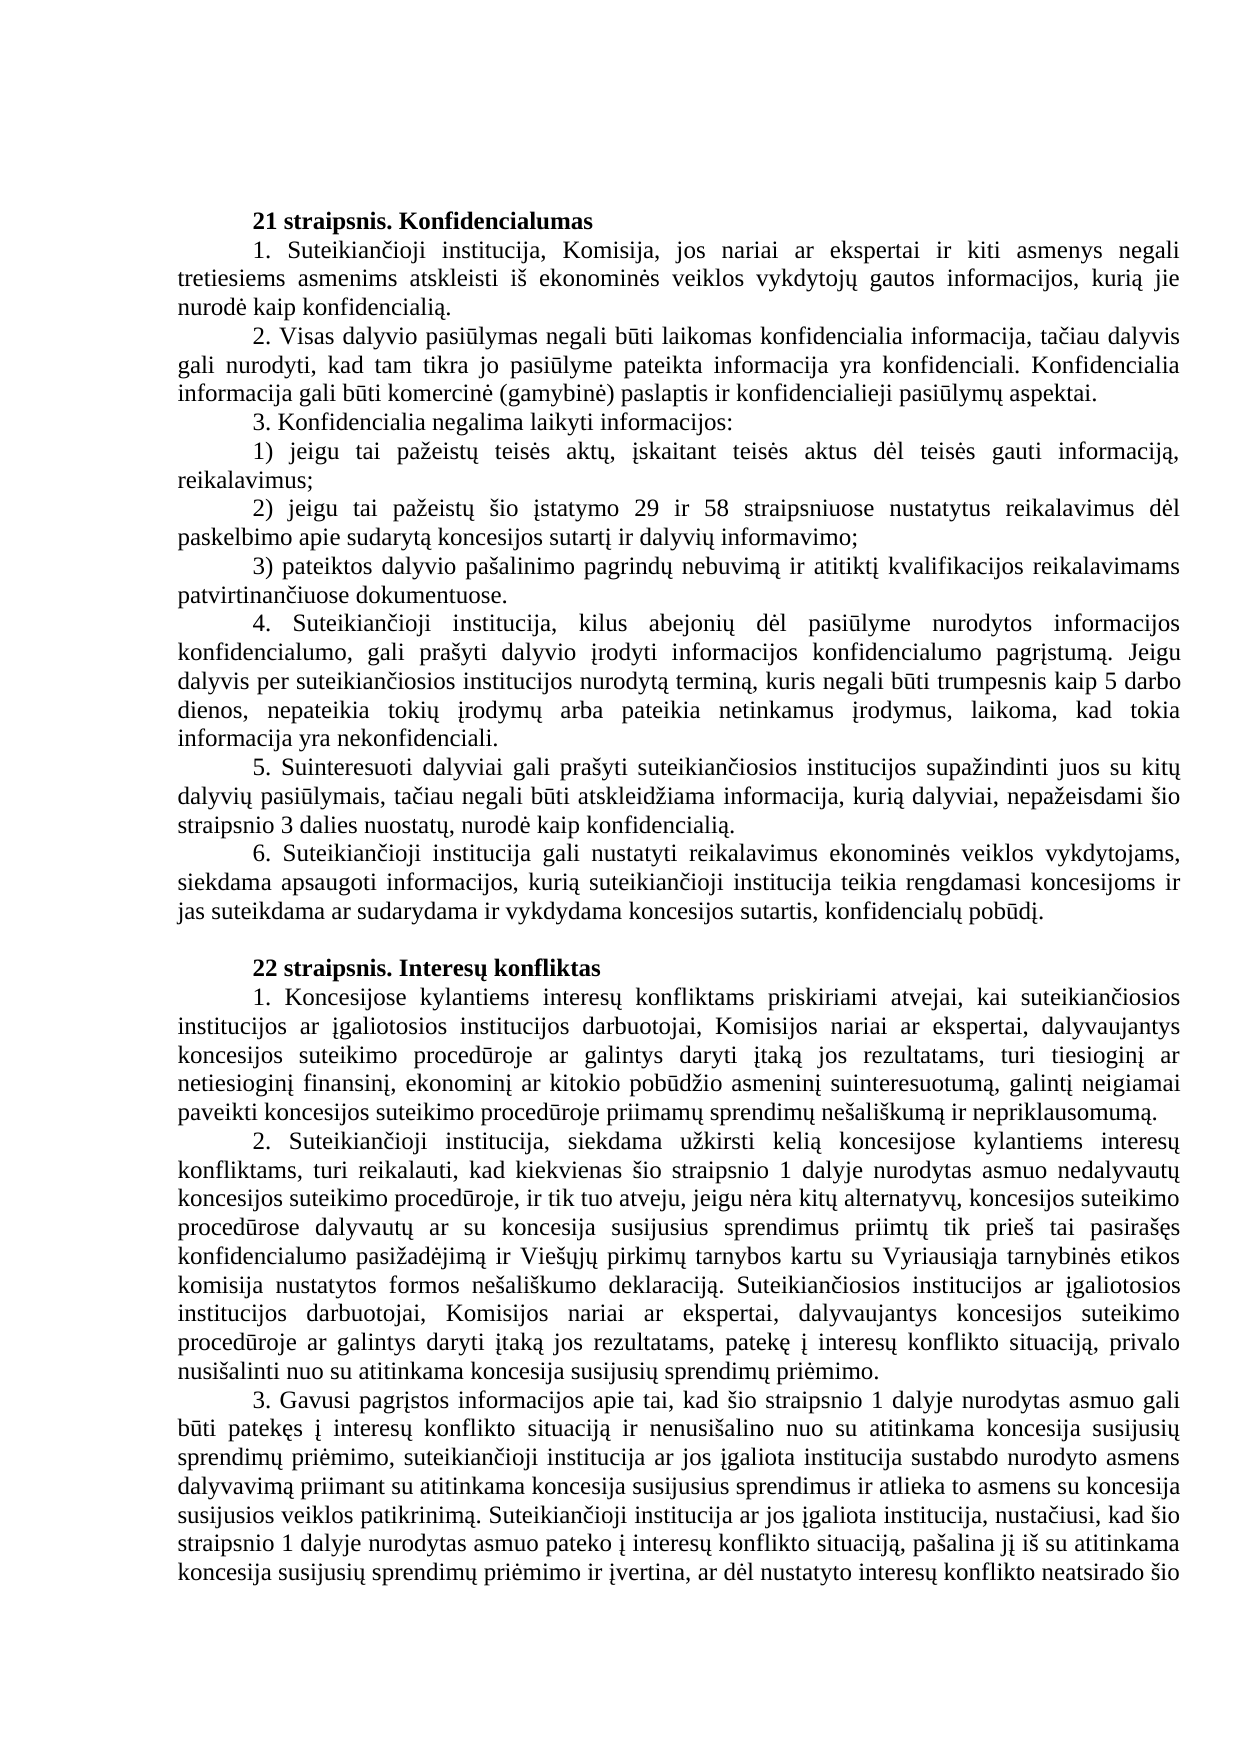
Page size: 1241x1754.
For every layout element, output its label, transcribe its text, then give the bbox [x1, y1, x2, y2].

text 2. Suteikiančioji institucija, siekdama užkirsti kelią koncesijose kylantiems interesų konfliktams, turi reikalauti, kad kiekvienas šio straipsnio 1 dalyje nurodytas asmuo nedalyvautų koncesijos suteikimo procedūroje, ir tik tuo atveju, jeigu nėra kitų alternatyvų, koncesijos suteikimo procedūrose dalyvautų ar su koncesija susijusius sprendimus priimtų tik prieš tai pasirašęs konfidencialumo pasižadėjimą ir Viešųjų pirkimų tarnybos kartu su Vyriausiąja tarnybinės etikos komisija nustatytos formos nešališkumo deklaraciją. Suteikiančiosios institucijos ar įgaliotosios institucijos darbuotojai, Komisijos nariai ar ekspertai, dalyvaujantys koncesijos suteikimo procedūroje ar galintys daryti įtaką jos rezultatams, patekę į interesų konflikto situaciją, privalo nusišalinti nuo su atitinkama koncesija susijusių sprendimų priėmimo. [177, 1126, 1181, 1385]
text 1. Suteikiančioji institucija, Komisija, jos nariai ar ekspertai ir kiti asmenys negali tretiesiems asmenims atskleisti iš ekonominės veiklos vykdytojų gautos informacijos, kurią jie nurodė kaip konfidencialią. [177, 235, 1181, 321]
text 3. Konfidencialia negalima laikyti informacijos: [177, 407, 1181, 436]
text 3. Gavusi pagrįstos informacijos apie tai, kad šio straipsnio 1 dalyje nurodytas asmuo gali būti patekęs į interesų konflikto situaciją ir nenusišalino nuo su atitinkama koncesija susijusių sprendimų priėmimo, suteikiančioji institucija ar jos įgaliota institucija sustabdo nurodyto asmens dalyvavimą priimant su atitinkama koncesija susijusius sprendimus ir atlieka to asmens su koncesija susijusios veiklos patikrinimą. Suteikiančioji institucija ar jos įgaliota institucija, nustačiusi, kad šio straipsnio 1 dalyje nurodytas asmuo pateko į interesų konflikto situaciją, pašalina jį iš su atitinkama koncesija susijusių sprendimų priėmimo ir įvertina, ar dėl nustatyto interesų konflikto neatsirado šio [177, 1385, 1181, 1586]
text 21 straipsnis. Konfidencialumas [177, 206, 1181, 235]
text 6. Suteikiančioji institucija gali nustatyti reikalavimus ekonominės veiklos vykdytojams, siekdama apsaugoti informacijos, kurią suteikiančioji institucija teikia rengdamasi koncesijoms ir jas suteikdama ar sudarydama ir vykdydama koncesijos sutartis, konfidencialų pobūdį. [177, 838, 1181, 925]
text 2) jeigu tai pažeistų šio įstatymo 29 ir 58 straipsniuose nustatytus reikalavimus dėl paskelbimo apie sudarytą koncesijos sutartį ir dalyvių informavimo; [177, 493, 1181, 551]
text 5. Suinteresuoti dalyviai gali prašyti suteikiančiosios institucijos supažindinti juos su kitų dalyvių pasiūlymais, tačiau negali būti atskleidžiama informacija, kurią dalyviai, nepažeisdami šio straipsnio 3 dalies nuostatų, nurodė kaip konfidencialią. [177, 752, 1181, 838]
text 4. Suteikiančioji institucija, kilus abejonių dėl pasiūlyme nurodytos informacijos konfidencialumo, gali prašyti dalyvio įrodyti informacijos konfidencialumo pagrįstumą. Jeigu dalyvis per suteikiančiosios institucijos nurodytą terminą, kuris negali būti trumpesnis kaip 5 darbo dienos, nepateikia tokių įrodymų arba pateikia netinkamus įrodymus, laikoma, kad tokia informacija yra nekonfidenciali. [177, 608, 1181, 752]
text 1. Koncesijose kylantiems interesų konfliktams priskiriami atvejai, kai suteikiančiosios institucijos ar įgaliotosios institucijos darbuotojai, Komisijos nariai ar ekspertai, dalyvaujantys koncesijos suteikimo procedūroje ar galintys daryti įtaką jos rezultatams, turi tiesioginį ar netiesioginį finansinį, ekonominį ar kitokio pobūdžio asmeninį suinteresuotumą, galintį neigiamai paveikti koncesijos suteikimo procedūroje priimamų sprendimų nešališkumą ir nepriklausomumą. [177, 982, 1181, 1126]
text 1) jeigu tai pažeistų teisės aktų, įskaitant teisės aktus dėl teisės gauti informaciją, reikalavimus; [177, 436, 1181, 493]
text 22 straipsnis. Interesų konfliktas [177, 953, 1181, 982]
text 2. Visas dalyvio pasiūlymas negali būti laikomas konfidencialia informacija, tačiau dalyvis gali nurodyti, kad tam tikra jo pasiūlyme pateikta informacija yra konfidenciali. Konfidencialia informacija gali būti komercinė (gamybinė) paslaptis ir konfidencialieji pasiūlymų aspektai. [177, 321, 1181, 407]
text 3) pateiktos dalyvio pašalinimo pagrindų nebuvimą ir atitiktį kvalifikacijos reikalavimams patvirtinančiuose dokumentuose. [177, 551, 1181, 608]
